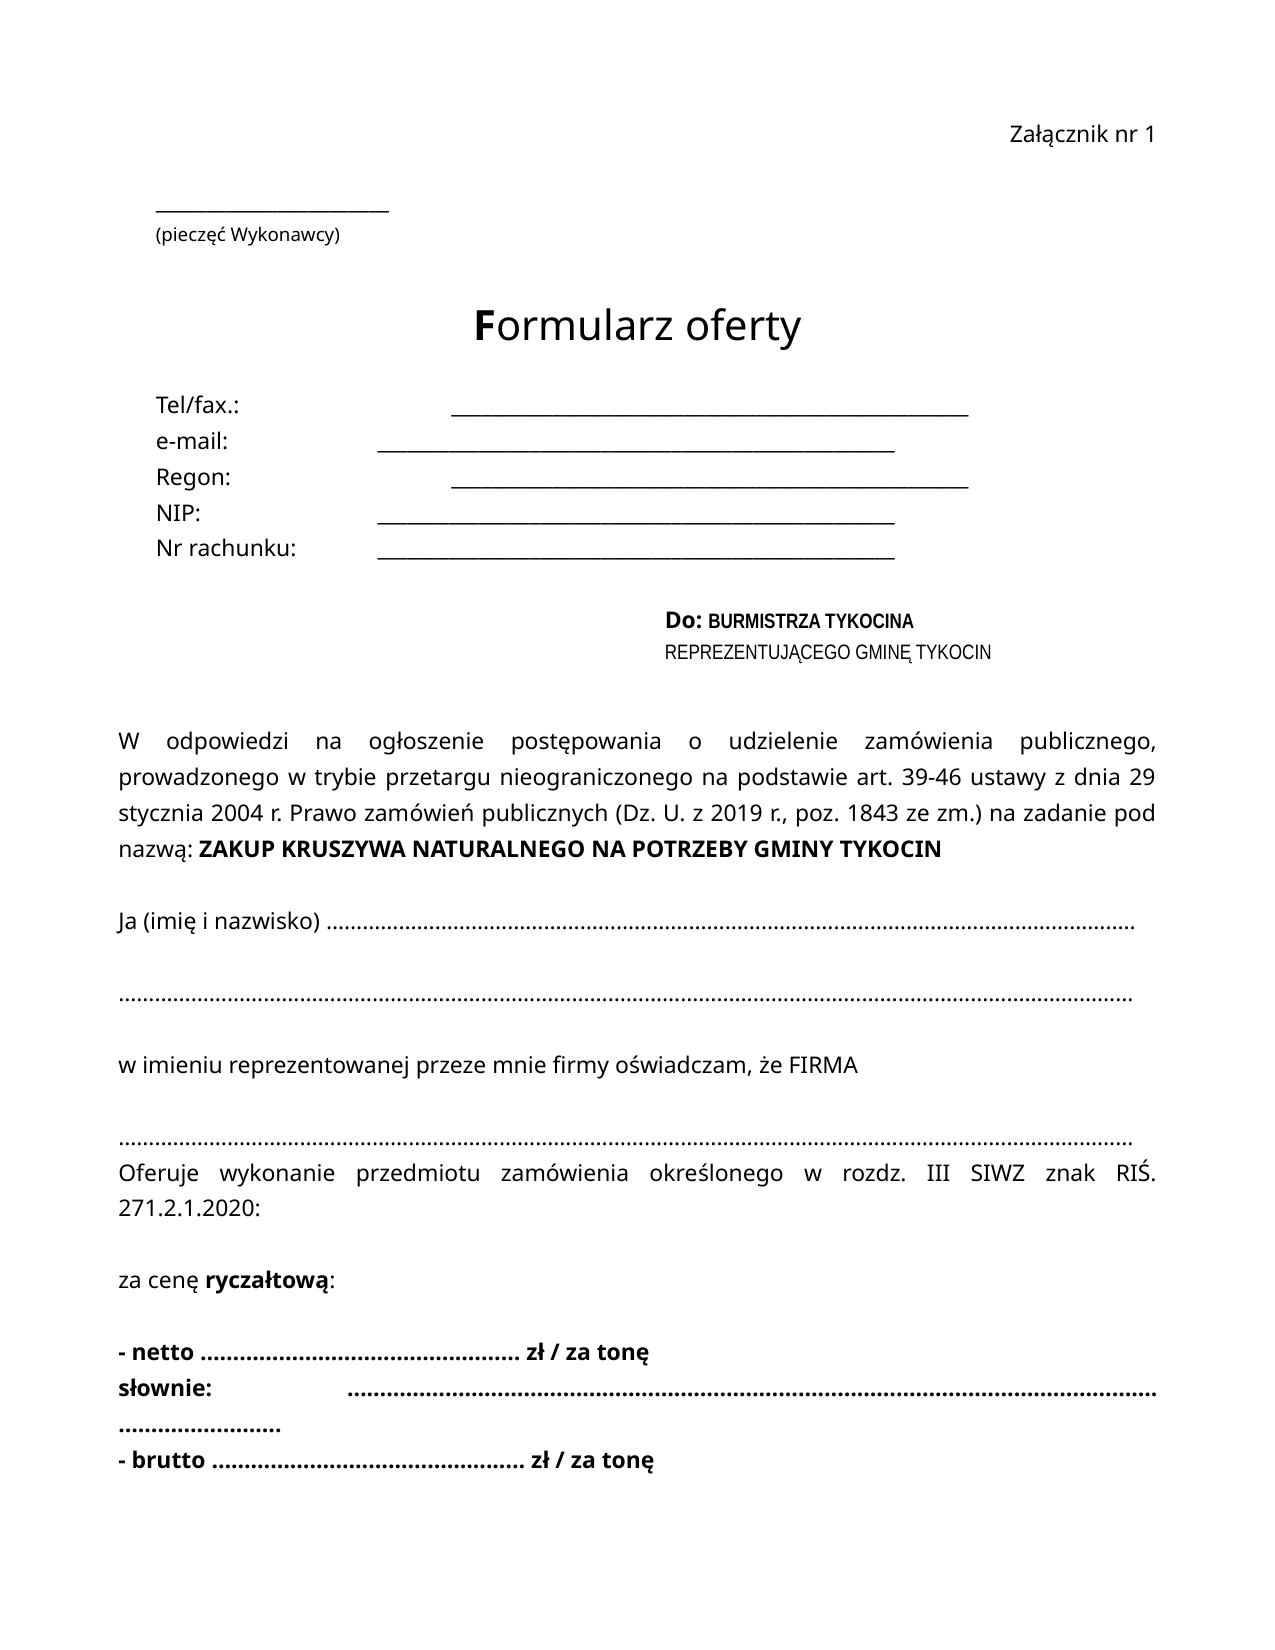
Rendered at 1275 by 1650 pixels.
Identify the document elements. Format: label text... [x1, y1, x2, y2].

text Załącznik nr 1 [118, 118, 1157, 149]
text Do: BURMISTRZA TYKOCINA [664, 604, 1157, 636]
text Formularz oferty [118, 296, 1157, 353]
text REPREZENTUJĄCEGO GMINĘ TYKOCIN [664, 640, 1157, 664]
text w imieniu reprezentowanej przeze mnie firmy oświadczam, że FIRMA [118, 1049, 1157, 1080]
text …………………………………………………………………………………………………………………………………………………… [118, 977, 1157, 1008]
text (pieczęć Wykonawcy) [156, 221, 1157, 247]
text …………………………………………………………………………………………………………………………………………………… [118, 1121, 1157, 1152]
text Nr rachunku: ___________________________________________________ [156, 532, 1157, 564]
text Oferuje wykonanie przedmiotu zamówienia określonego w rozdz. III SIWZ znak RIŚ. 271.2.1.2020: [118, 1156, 1157, 1224]
text Regon: ___________________________________________________ [156, 461, 1157, 492]
text _______________________ [156, 185, 1157, 217]
text słownie: ……………………………………..…………….……………………………………………………….……………………. [118, 1372, 1157, 1439]
text W odpowiedzi na ogłoszenie postępowania o udzielenie zamówienia publicznego, prowadzonego w trybie przetargu nieograniczonego na podstawie art. 39-46 ustawy z dnia 29 stycznia 2004 r. Prawo zamówień publicznych (Dz. U. z 2019 r., poz. 1843 ze zm.) na zadanie pod nazwą: ZAKUP KRUSZYWA NATURALNEGO NA POTRZEBY GMINY TYKOCIN [118, 725, 1157, 864]
text e-mail: ___________________________________________________ [156, 424, 1157, 456]
text NIP: ___________________________________________________ [156, 496, 1157, 528]
text - netto ………………...……..…...…..……… zł / za tonę [118, 1336, 1157, 1367]
text Tel/fax.: ___________________________________________________ [156, 389, 1157, 420]
text - brutto ………………………...………......… zł / za tonę [118, 1444, 1157, 1475]
text za cenę ryczałtową: [118, 1264, 1157, 1296]
text Ja (imię i nazwisko) …………………………………………………………………………………………………………………….. [118, 905, 1157, 936]
